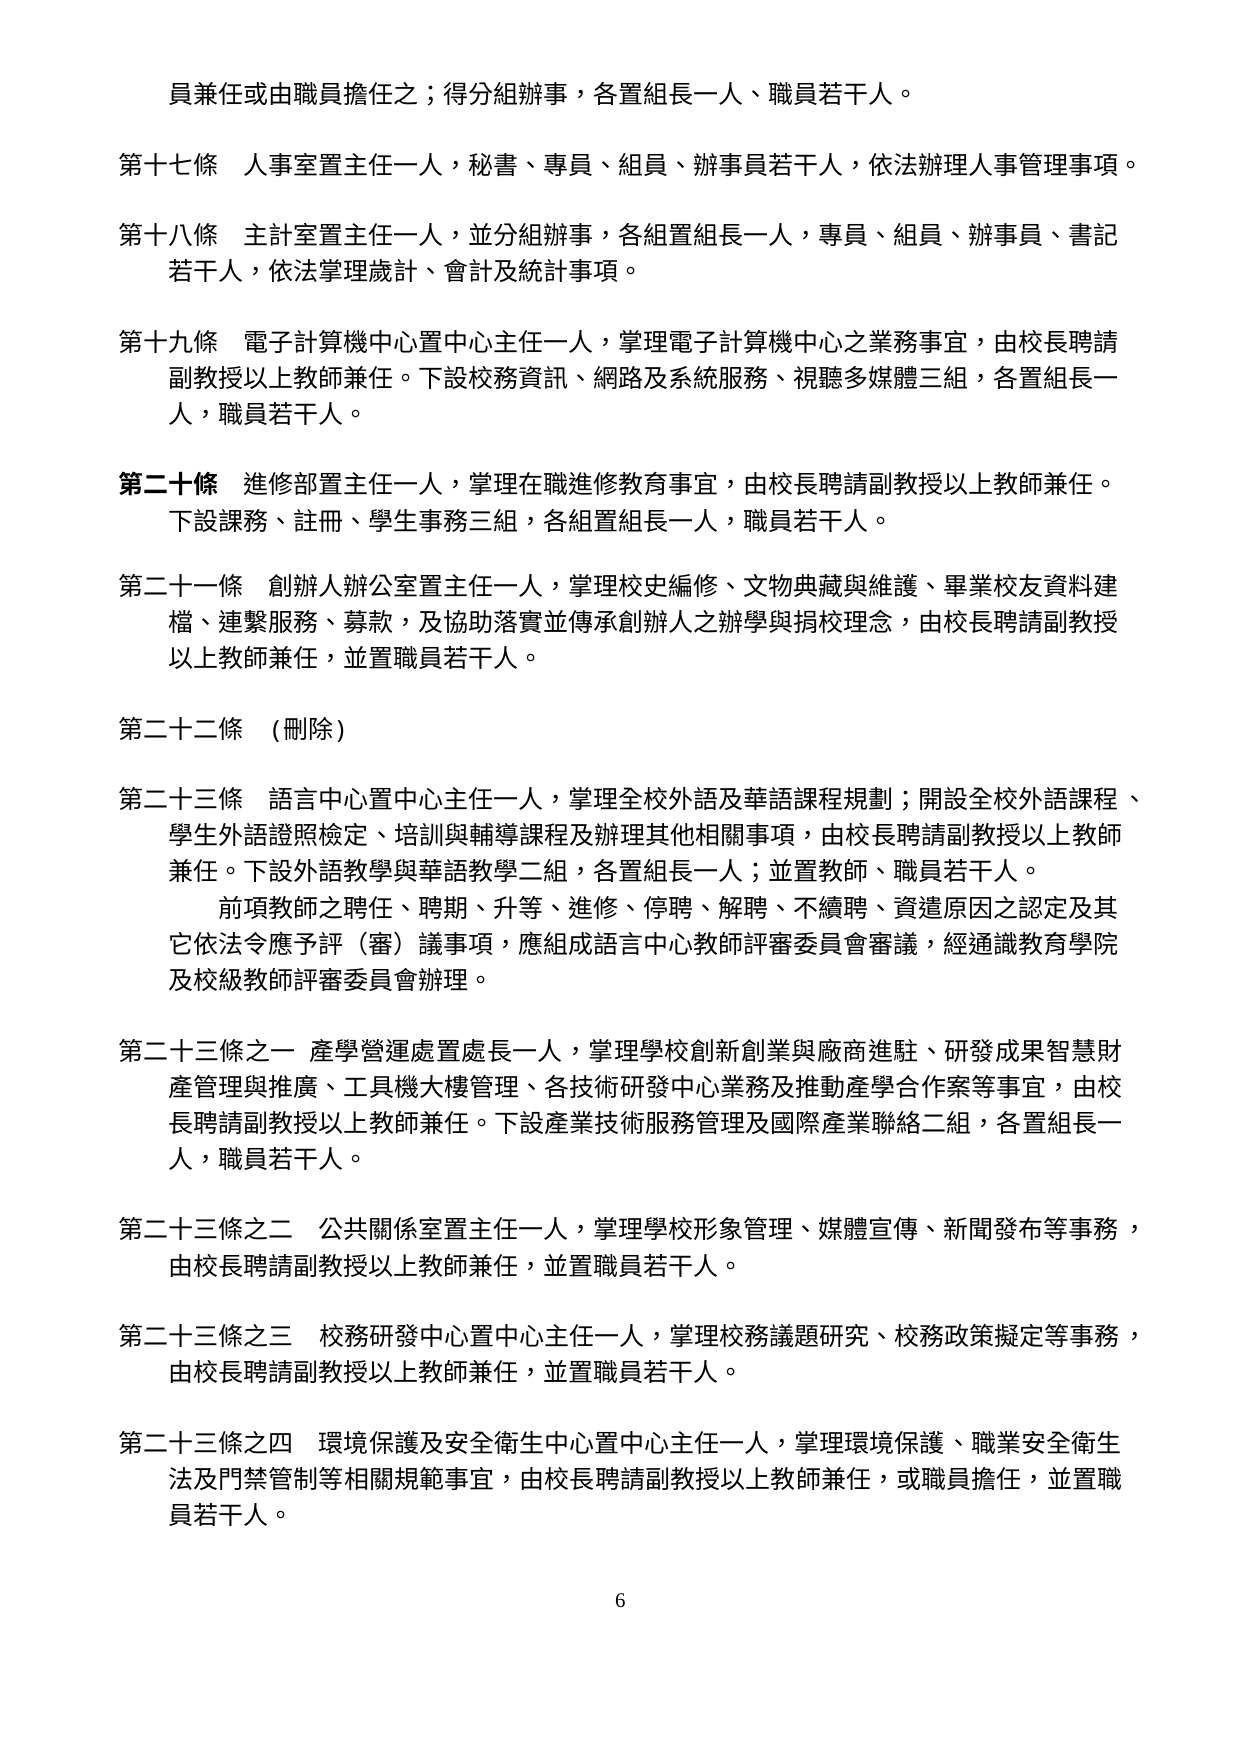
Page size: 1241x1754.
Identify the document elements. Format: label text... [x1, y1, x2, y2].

text 第十九條 電子計算機中心置中心主任一人，掌理電子計算機中心之業務事宜，由校長聘請副教授以上教師兼任。下設校務資訊、網路及系統服務、視聽多媒體三組，各置組長一人，職員若干人。 [118, 322, 1122, 431]
text 前項教師之聘任、聘期、升等、進修、停聘、解聘、不續聘、資遣原因之認定及其它依法令應予評（審）議事項，應組成語言中心教師評審委員會審議，經通識教育學院及校級教師評審委員會辦理。 [168, 888, 1122, 997]
text 第二十二條 (刪除) [118, 709, 1122, 745]
text 第二十三條之三 校務研發中心置中心主任一人，掌理校務議題研究、校務政策擬定等事務，由校長聘請副教授以上教師兼任，並置職員若干人。 [118, 1317, 1122, 1389]
text 第二十條 進修部置主任一人，掌理在職進修教育事宜，由校長聘請副教授以上教師兼任。下設課務、註冊、學生事務三組，各組置組長一人，職員若干人。 [118, 465, 1122, 537]
text 第二十三條之一 產學營運處置處長一人，掌理學校創新創業與廠商進駐、研發成果智慧財產管理與推廣、工具機大樓管理、各技術研發中心業務及推動產學合作案等事宜，由校長聘請副教授以上教師兼任。下設產業技術服務管理及國際產業聯絡二組，各置組長一人，職員若干人。 [118, 1031, 1122, 1176]
text 第十七條 人事室置主任一人，秘書、專員、組員、辦事員若干人，依法辦理人事管理事項。 [118, 145, 1122, 182]
text 第二十三條之四 環境保護及安全衛生中心置中心主任一人，掌理環境保護、職業安全衛生法及門禁管制等相關規範事宜，由校長聘請副教授以上教師兼任，或職員擔任，並置職員若干人。 [118, 1423, 1122, 1532]
text 第二十一條 創辦人辦公室置主任一人，掌理校史編修、文物典藏與維護、畢業校友資料建檔、連繫服務、募款，及協助落實並傳承創辦人之辦學與捐校理念，由校長聘請副教授以上教師兼任，並置職員若干人。 [118, 566, 1122, 675]
text 第十八條 主計室置主任一人，並分組辦事，各組置組長一人，專員、組員、辦事員、書記若干人，依法掌理歲計、會計及統計事項。 [118, 216, 1122, 288]
text 員兼任或由職員擔任之；得分組辦事，各置組長一人、職員若干人。 [118, 75, 1122, 111]
text 第二十三條之二 公共關係室置主任一人，掌理學校形象管理、媒體宣傳、新聞發布等事務，由校長聘請副教授以上教師兼任，並置職員若干人。 [118, 1210, 1122, 1282]
text 第二十三條 語言中心置中心主任一人，掌理全校外語及華語課程規劃；開設全校外語課程、學生外語證照檢定、培訓與輔導課程及辦理其他相關事項，由校長聘請副教授以上教師兼任。下設外語教學與華語教學二組，各置組長一人；並置教師、職員若干人。 [118, 779, 1122, 888]
